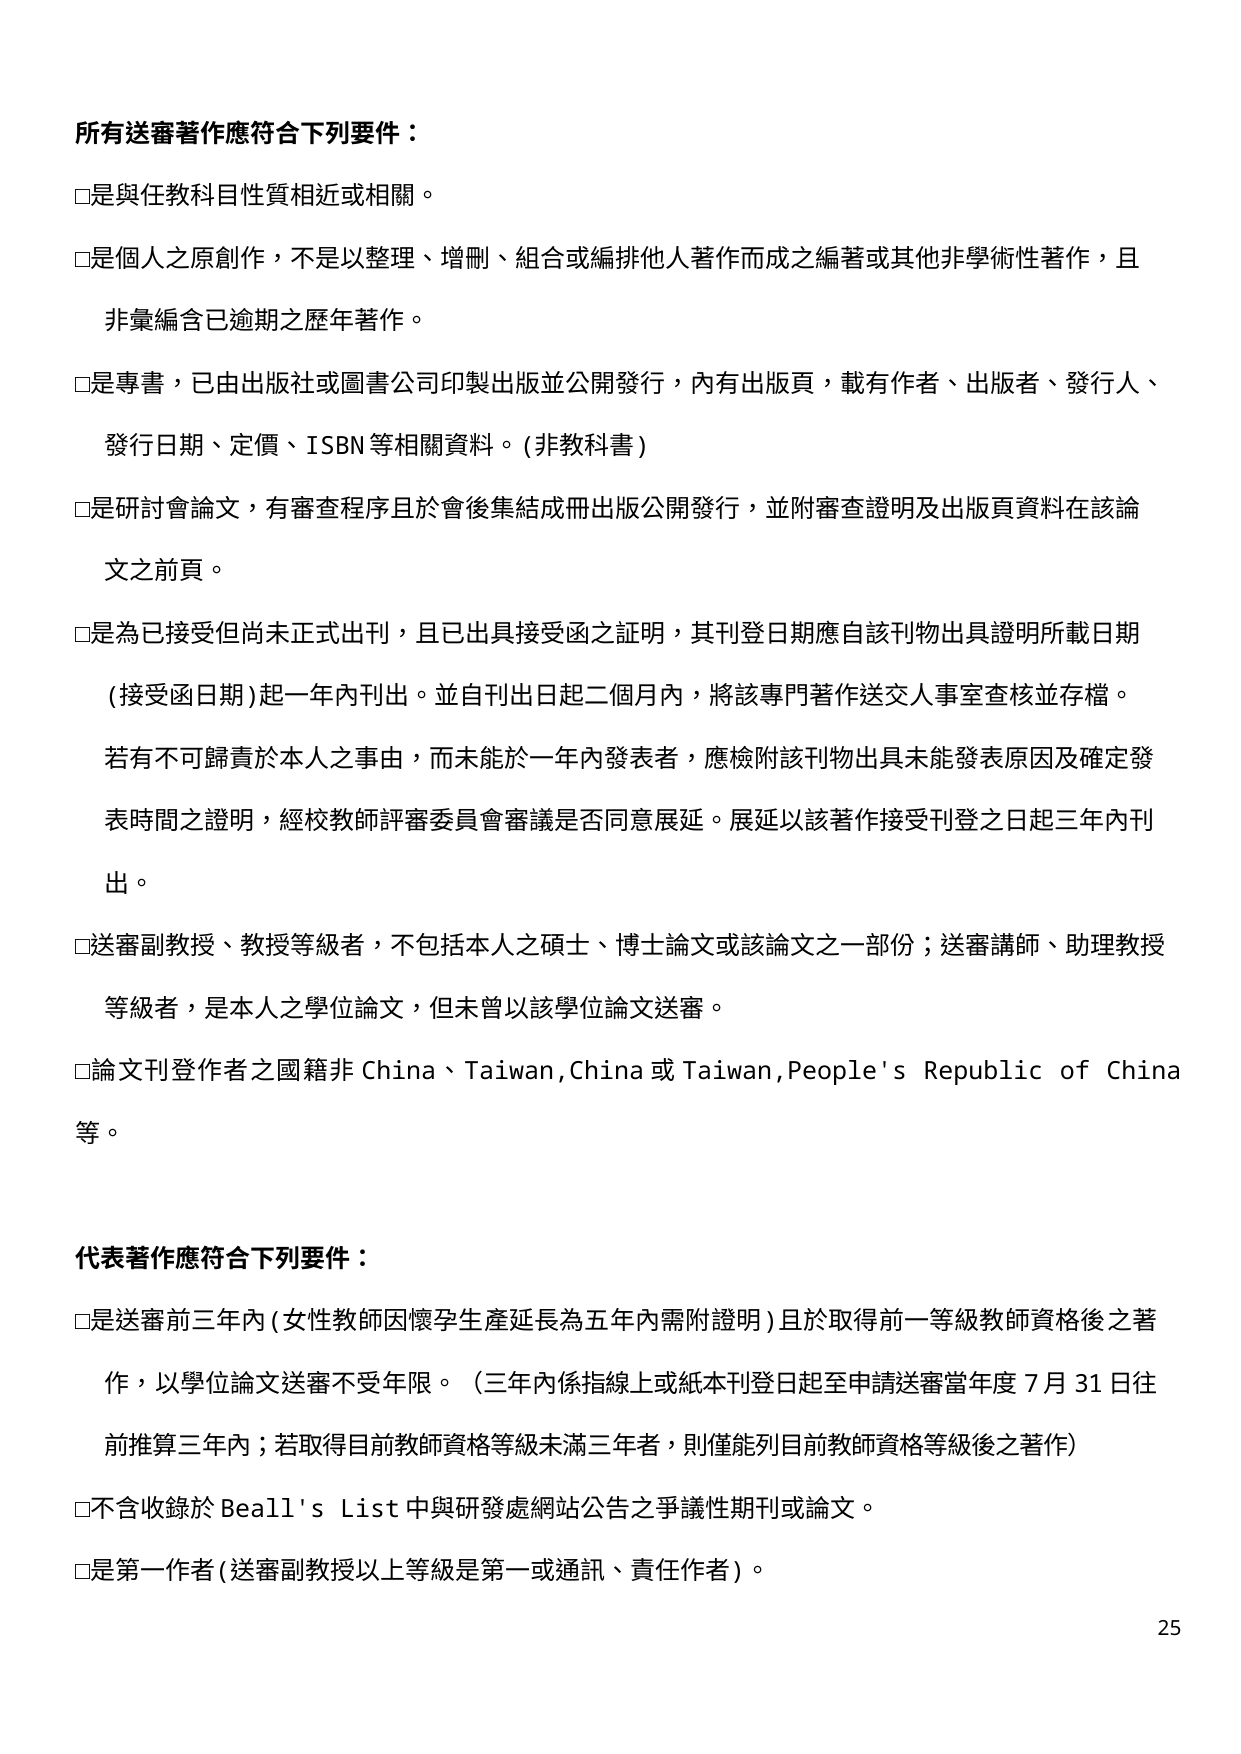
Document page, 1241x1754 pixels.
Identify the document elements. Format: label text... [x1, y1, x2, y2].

text 所有送審著作應符合下列要件： [75, 89, 1181, 152]
text □論文刊登作者之國籍非China、Taiwan,China或Taiwan,People's Republic of China等。 [75, 1027, 1181, 1152]
text □是個人之原創作，不是以整理、增刪、組合或編排他人著作而成之編著或其他非學術性著作，且非彙編含已逾期之歷年著作。 [75, 214, 1158, 339]
text 代表著作應符合下列要件： [75, 1214, 1158, 1277]
text □是專書，已由出版社或圖書公司印製出版並公開發行，內有出版頁，載有作者、出版者、發行人、發行日期、定價、ISBN等相關資料。(非教科書) [75, 339, 1158, 464]
text □是送審前三年內(女性教師因懷孕生產延長為五年內需附證明)且於取得前一等級教師資格後之著作，以學位論文送審不受年限。（三年內係指線上或紙本刊登日起至申請送審當年度7月31日往前推算三年內；若取得目前教師資格等級未滿三年者，則僅能列目前教師資格等級後之著作） [75, 1277, 1158, 1464]
text □不含收錄於Beall's List中與研發處網站公告之爭議性期刊或論文。 [75, 1464, 1158, 1527]
text □是為已接受但尚未正式出刊，且已出具接受函之証明，其刊登日期應自該刊物出具證明所載日期(接受函日期)起一年內刊出。並自刊出日起二個月內，將該專門著作送交人事室查核並存檔。若有不可歸責於本人之事由，而未能於一年內發表者，應檢附該刊物出具未能發表原因及確定發表時間之證明，經校教師評審委員會審議是否同意展延。展延以該著作接受刊登之日起三年內刊出。 [75, 589, 1158, 902]
text □送審副教授、教授等級者，不包括本人之碩士、博士論文或該論文之一部份；送審講師、助理教授等級者，是本人之學位論文，但未曾以該學位論文送審。 [75, 902, 1184, 1027]
text □是第一作者(送審副教授以上等級是第一或通訊、責任作者)。 [75, 1527, 1158, 1589]
text □是與任教科目性質相近或相關。 [75, 152, 1158, 214]
text □是研討會論文，有審查程序且於會後集結成冊出版公開發行，並附審查證明及出版頁資料在該論文之前頁。 [75, 464, 1158, 589]
